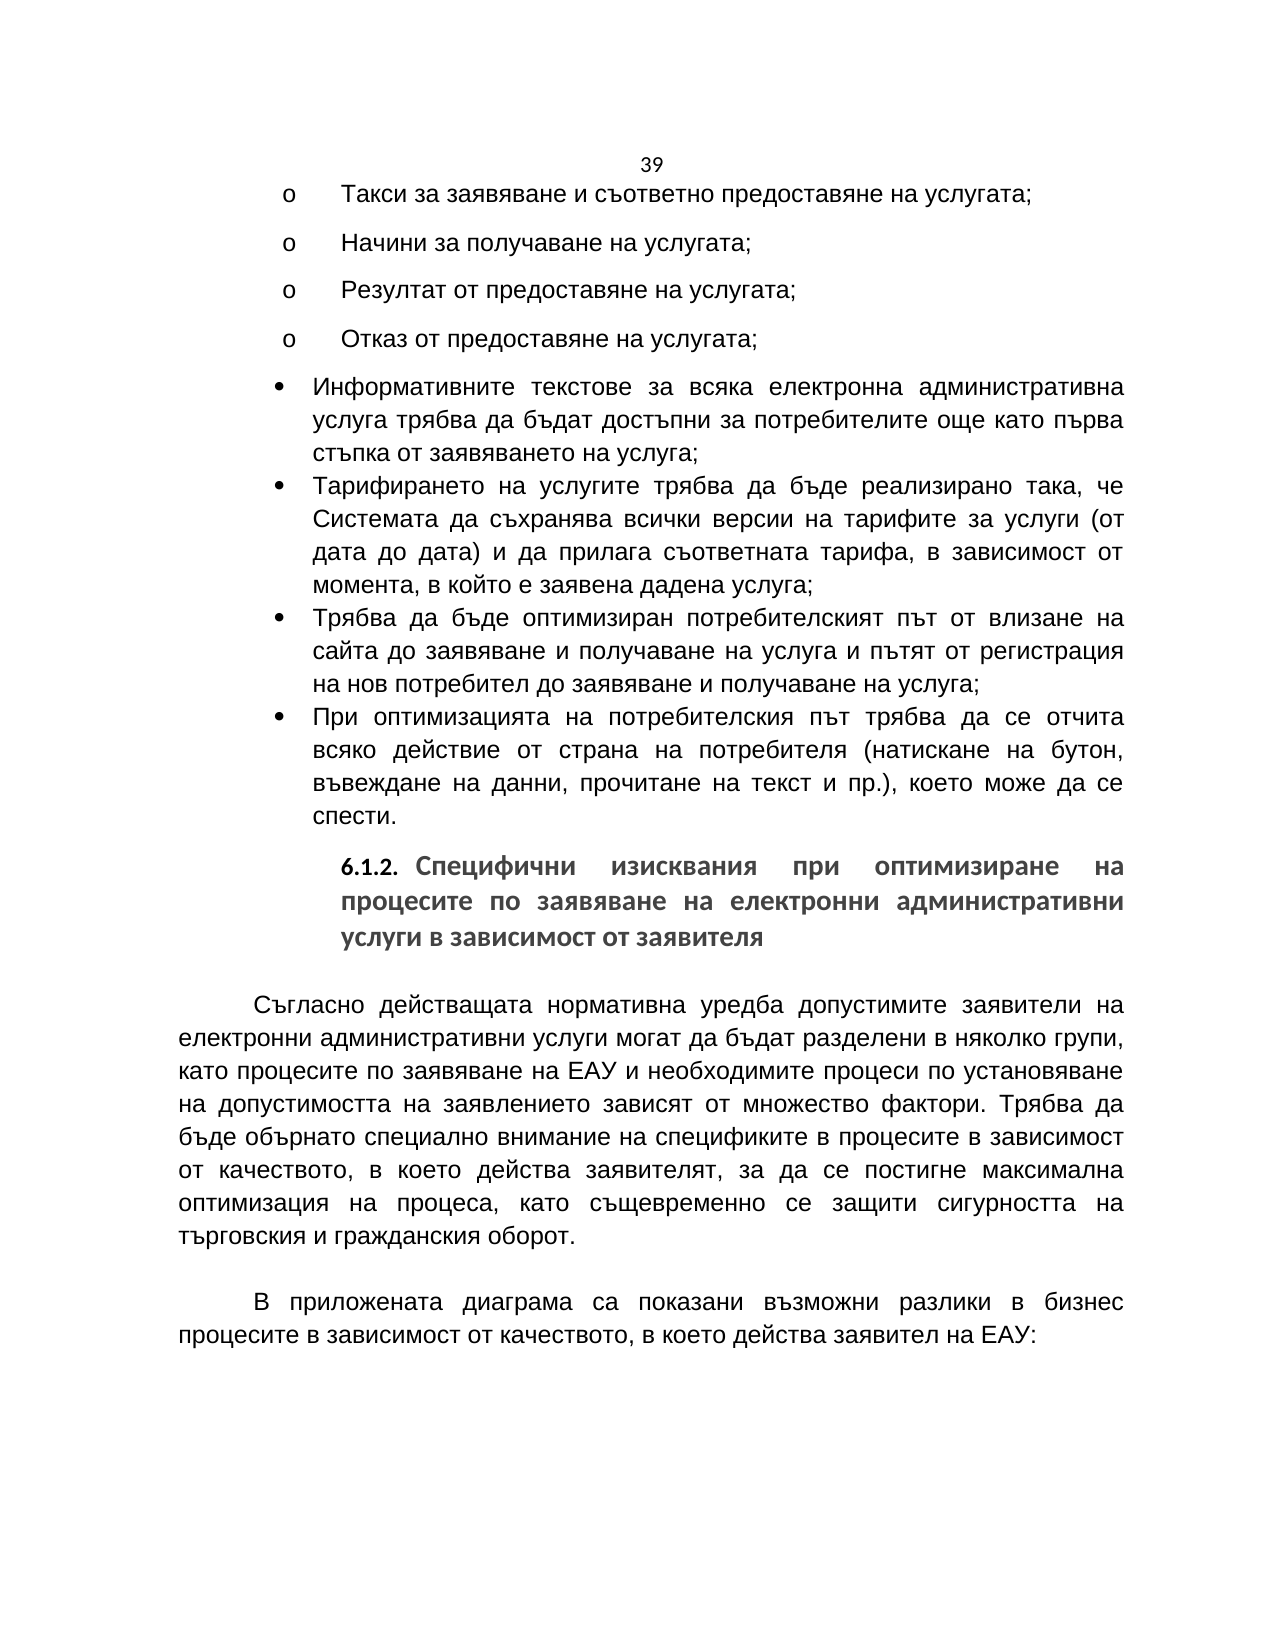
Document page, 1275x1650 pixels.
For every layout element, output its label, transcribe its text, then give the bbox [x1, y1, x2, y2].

list При оптимизацията на потребителския път трябва да се отчита всяко действие от страна на потребителя (натискане на бутон, въвеждане на данни, прочитане на текст и пр.), което може да се спести. [275, 702, 1125, 830]
list Резултат от предоставяне на услугата; [282, 276, 1125, 306]
list Тарифирането на услугите трябва да бъде реализирано така, че Системата да съхранява всички версии на тарифите за услуги (от дата до дата) и да прилага съответната тарифа, в зависимост от момента, в който е заявена дадена услуга; [275, 471, 1125, 599]
list Начини за получаване на услугата; [282, 227, 1125, 258]
list Информативните текстове за всяка електронна административна услуга трябва да бъдат достъпни за потребителите още като първа стъпка от заявяването на услуга; [275, 372, 1125, 466]
subtitle Специфични изисквания при оптимизиране на процесите по заявяване на електронни административни услуги в зависимост от заявителя [341, 847, 1125, 954]
list Такси за заявяване и съответно предоставяне на услугата; [282, 179, 1125, 210]
list Отказ от предоставяне на услугата; [282, 323, 1125, 354]
text Съгласно действащата нормативна уредба допустимите заявители на електронни административни услуги могат да бъдат разделени в няколко групи, като процесите по заявяване на ЕАУ и необходимите процеси по установяване на допустимостта на заявлението зависят от множество фактори. Трябва да бъде обърнато специално внимание на спецификите в процесите в зависимост от качеството, в което действа заявителят, за да се постигне максимална оптимизация на процеса, като същевременно се защити сигурността на търговския и гражданския оборот. [178, 990, 1125, 1250]
list Трябва да бъде оптимизиран потребителският път от влизане на сайта до заявяване и получаване на услуга и пътят от регистрация на нов потребител до заявяване и получаване на услуга; [275, 603, 1125, 698]
text В приложената диаграма са показани възможни разлики в бизнес процесите в зависимост от качеството, в което действа заявител на ЕАУ: [178, 1287, 1125, 1349]
